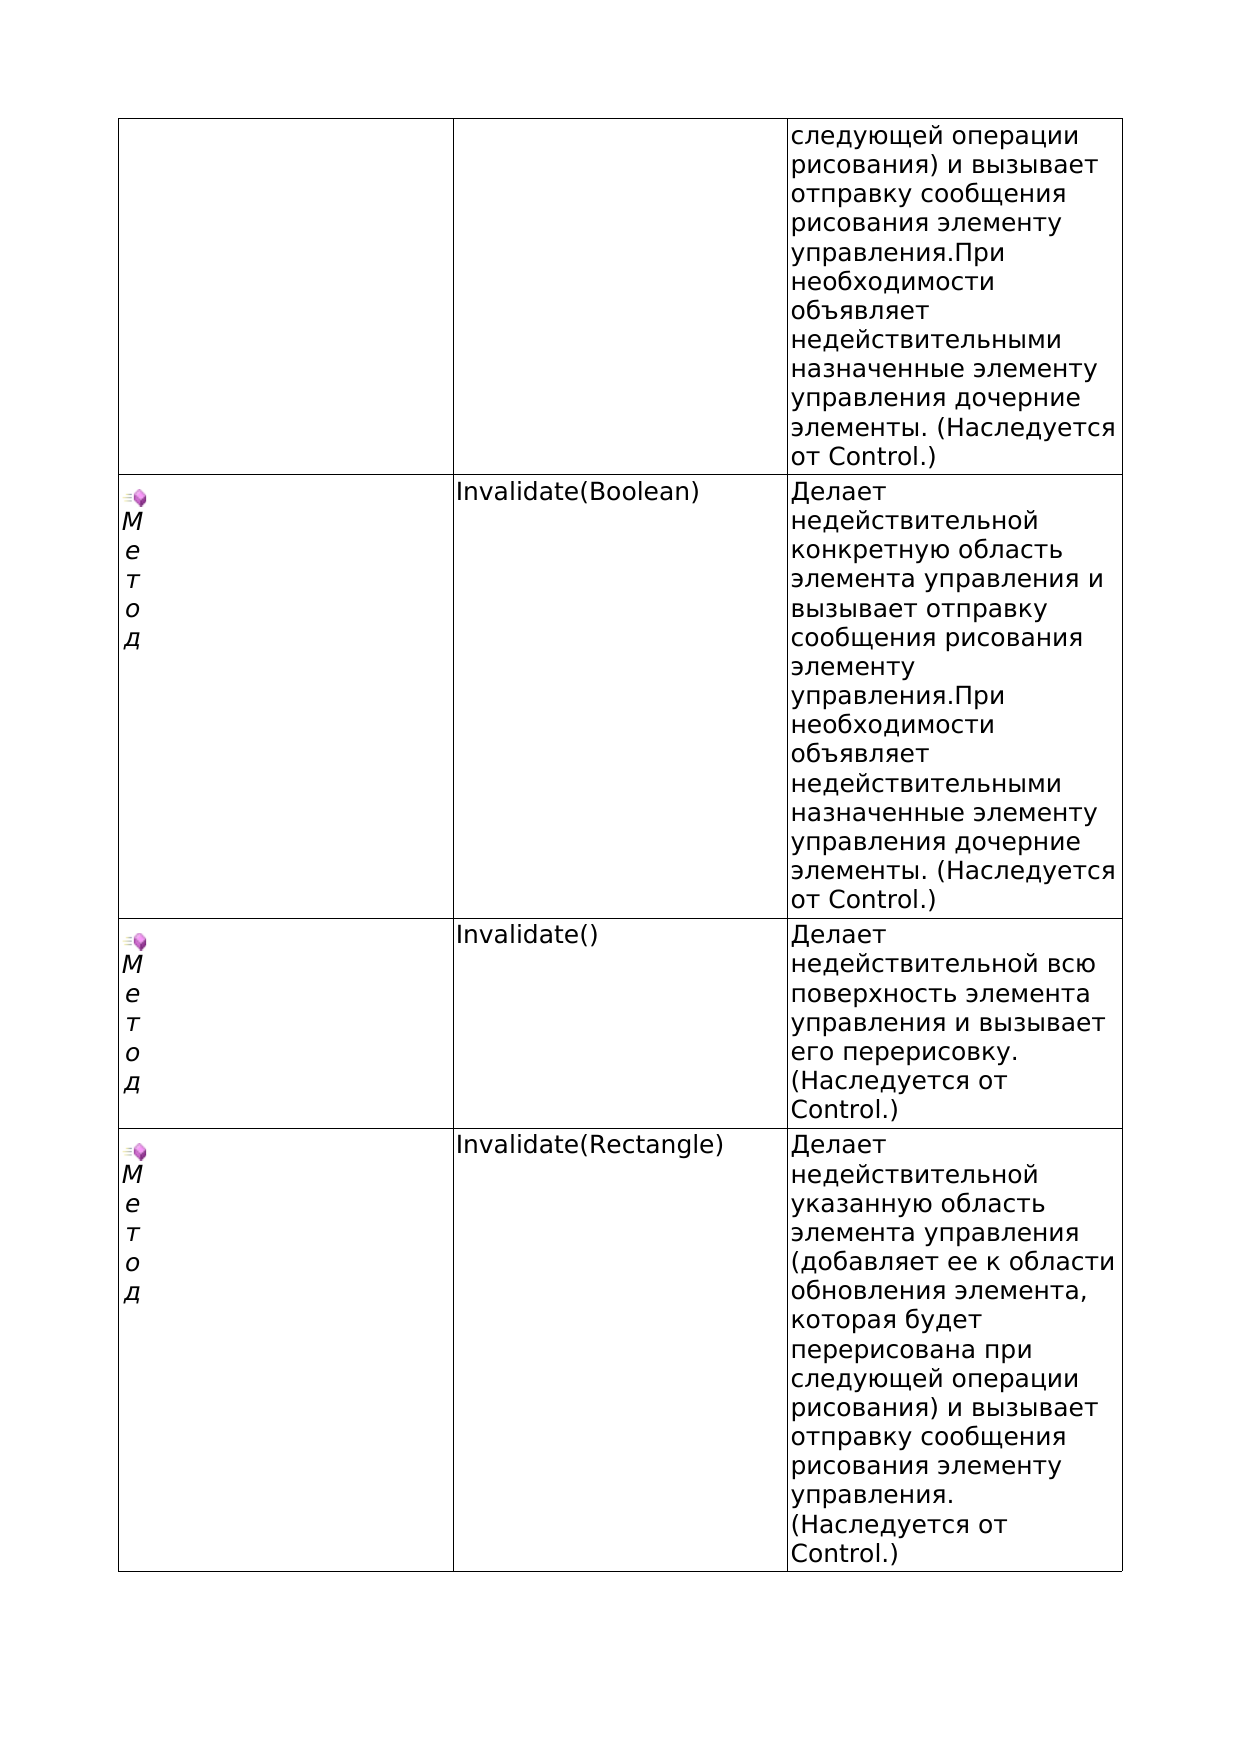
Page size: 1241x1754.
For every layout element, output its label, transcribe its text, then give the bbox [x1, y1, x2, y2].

picture [121, 933, 147, 951]
table_cell [119, 1129, 453, 1571]
table_cell Делает недействительной конкретную область элемента управления и вызывает отправку сообщения рисования элементу управления.При необходимости объявляет недействительными назначенные элементу управления дочерние элементы. (Наследуется от Control.) [788, 475, 1122, 917]
table_cell [119, 919, 453, 1128]
table_cell Делает недействительной указанную область элемента управления (добавляет ее к области обновления элемента, которая будет перерисована при следующей операции рисования) и вызывает отправку сообщения рисования элементу управления. (Наследуется от Control.) [788, 1129, 1122, 1571]
table_cell [119, 475, 453, 917]
table_cell Invalidate() [454, 919, 787, 1128]
picture [121, 1143, 147, 1161]
table_cell Делает недействительной всю поверхность элемента управления и вызывает его перерисовку. (Наследуется от Control.) [788, 919, 1122, 1128]
table_cell [119, 119, 453, 474]
table_cell Invalidate(Boolean) [454, 475, 787, 917]
picture [121, 489, 147, 507]
table_cell [454, 119, 787, 474]
table_cell Invalidate(Rectangle) [454, 1129, 787, 1571]
table_cell следующей операции рисования) и вызывает отправку сообщения рисования элементу управления.При необходимости объявляет недействительными назначенные элементу управления дочерние элементы. (Наследуется от Control.) [788, 119, 1122, 474]
